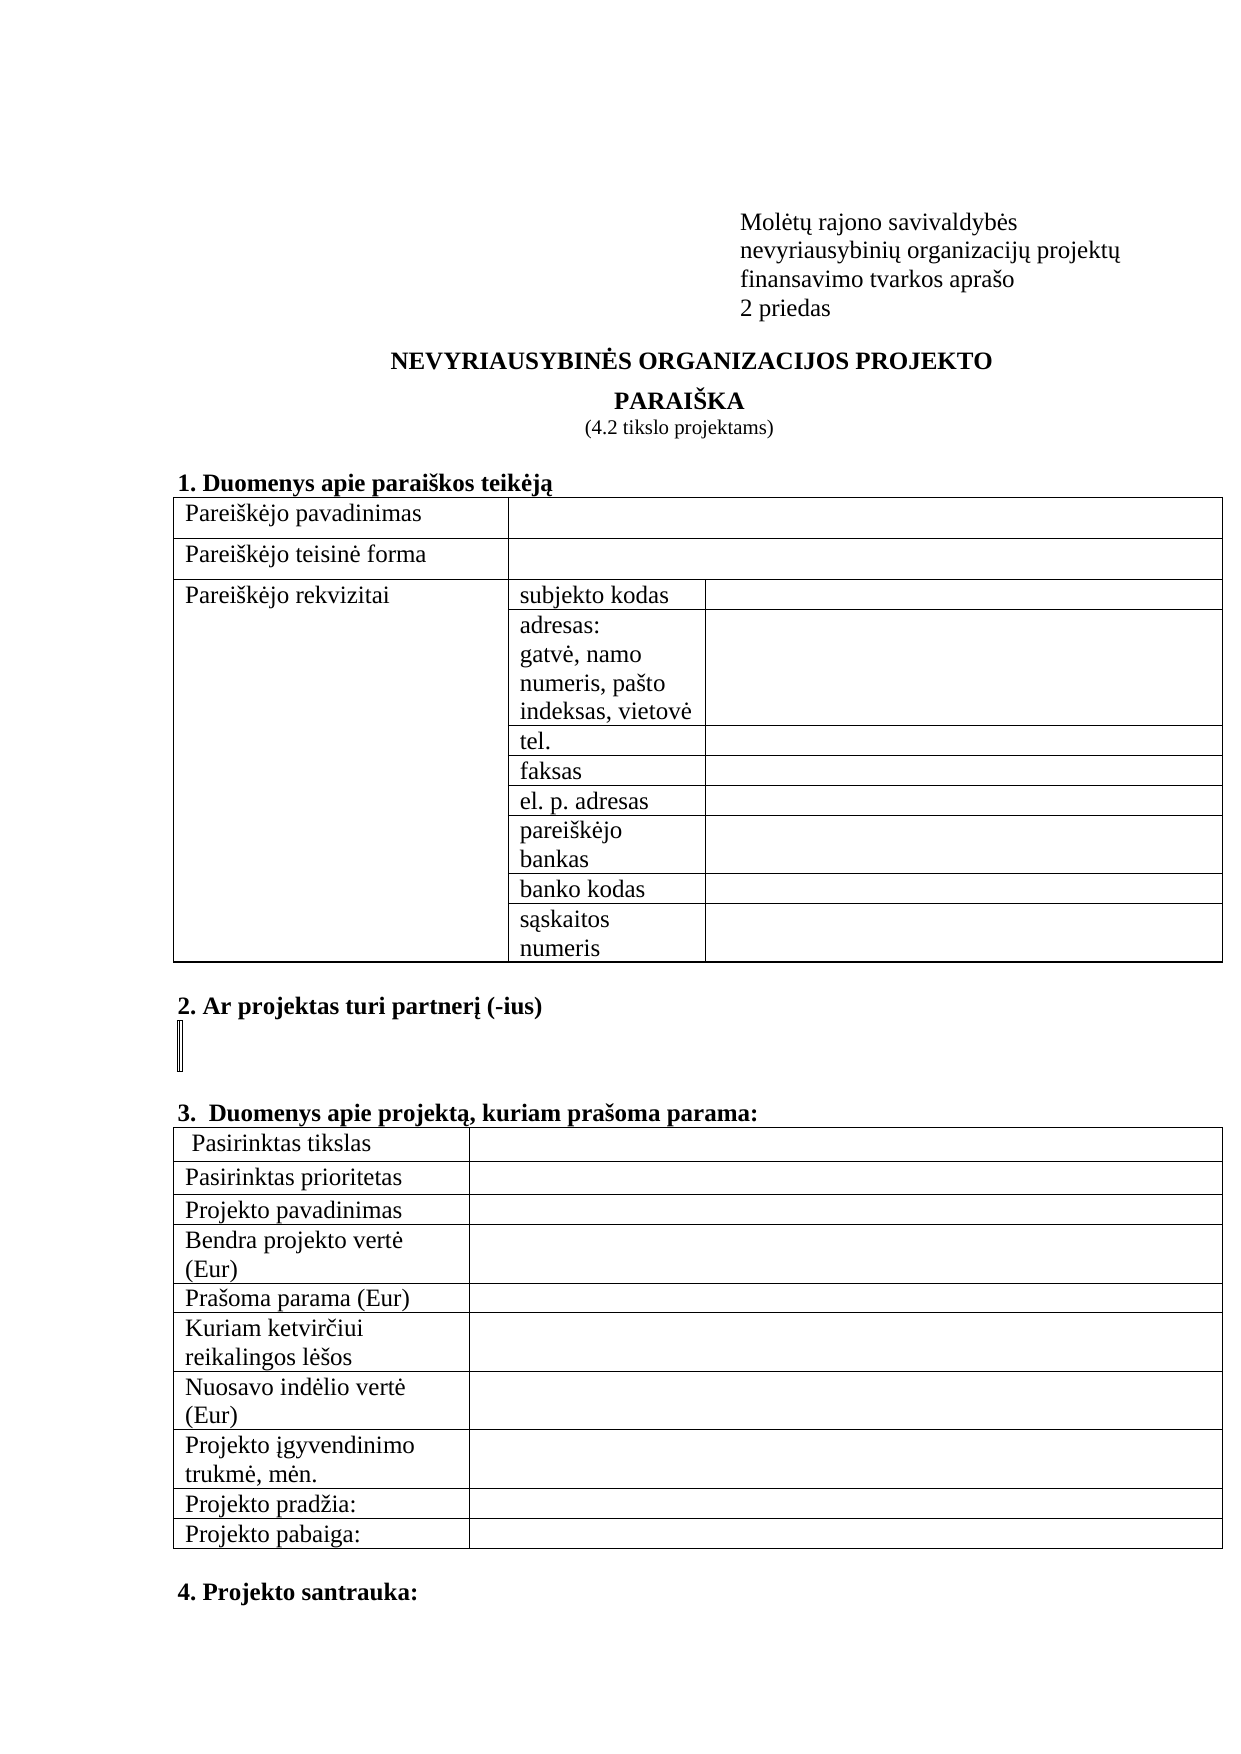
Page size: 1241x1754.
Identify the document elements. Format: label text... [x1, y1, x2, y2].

table_cell Pasirinktas prioritetas [174, 1162, 469, 1194]
table_cell sąskaitos numeris [509, 904, 705, 961]
table_cell [470, 1430, 1222, 1488]
text 1. Duomenys apie paraiškos teikėją [177, 468, 1181, 497]
table_cell Pareiškėjo teisinė forma [174, 539, 508, 579]
table_cell subjekto kodas [509, 580, 705, 609]
table_cell faksas [509, 756, 705, 785]
table_cell Prašoma parama (Eur) [174, 1284, 469, 1312]
table_cell Kuriam ketvirčiui reikalingos lėšos [174, 1313, 469, 1371]
table_header [470, 1128, 1222, 1161]
text NEVYRIAUSYBINĖS ORGANIZACIJOS PROJEKTO [207, 346, 1177, 374]
table_cell [470, 1225, 1222, 1282]
text Molėtų rajono savivaldybės [740, 207, 1181, 235]
table_cell [706, 874, 1222, 903]
text 2. Ar projektas turi partnerį (-ius) [177, 991, 1181, 1020]
table_cell [509, 539, 1222, 579]
table_header [509, 498, 1222, 538]
table_cell [470, 1284, 1222, 1312]
text nevyriausybinių organizacijų projektų [740, 235, 1181, 264]
table_cell Bendra projekto vertė (Eur) [174, 1225, 469, 1282]
table_cell pareiškėjo bankas [509, 816, 705, 873]
text (4.2 tikslo projektams) [177, 415, 1181, 439]
table_cell tel. [509, 726, 705, 755]
table_cell [706, 610, 1222, 725]
table_cell [470, 1372, 1222, 1429]
table_cell Projekto pavadinimas [174, 1195, 469, 1224]
table_cell adresas: gatvė, namo numeris, pašto indeksas, vietovė [509, 610, 705, 725]
table_header Pareiškėjo pavadinimas [174, 498, 508, 538]
text finansavimo tvarkos aprašo [740, 264, 1181, 293]
table_cell [706, 816, 1222, 873]
table_header Pasirinktas tikslas [174, 1128, 469, 1161]
table_cell [470, 1313, 1222, 1371]
table_cell Pareiškėjo rekvizitai [174, 580, 508, 961]
table_cell [470, 1162, 1222, 1194]
table_cell [470, 1489, 1222, 1518]
table_cell [706, 726, 1222, 755]
table_cell [706, 904, 1222, 961]
text 2 priedas [740, 293, 1181, 322]
text PARAIŠKA [177, 386, 1181, 415]
table_cell [470, 1519, 1222, 1547]
table_cell Nuosavo indėlio vertė (Eur) [174, 1372, 469, 1429]
table_cell [470, 1195, 1222, 1224]
table_cell [706, 786, 1222, 814]
table_cell el. p. adresas [509, 786, 705, 814]
table_cell [706, 580, 1222, 609]
text 3. Duomenys apie projektą, kuriam prašoma parama: [177, 1098, 1181, 1127]
table_cell Projekto įgyvendinimo trukmė, mėn. [174, 1430, 469, 1488]
table_cell banko kodas [509, 874, 705, 903]
table_cell Projekto pradžia: [174, 1489, 469, 1518]
table_cell Projekto pabaiga: [174, 1519, 469, 1547]
text 4. Projekto santrauka: [177, 1577, 1181, 1606]
table_cell [706, 756, 1222, 785]
